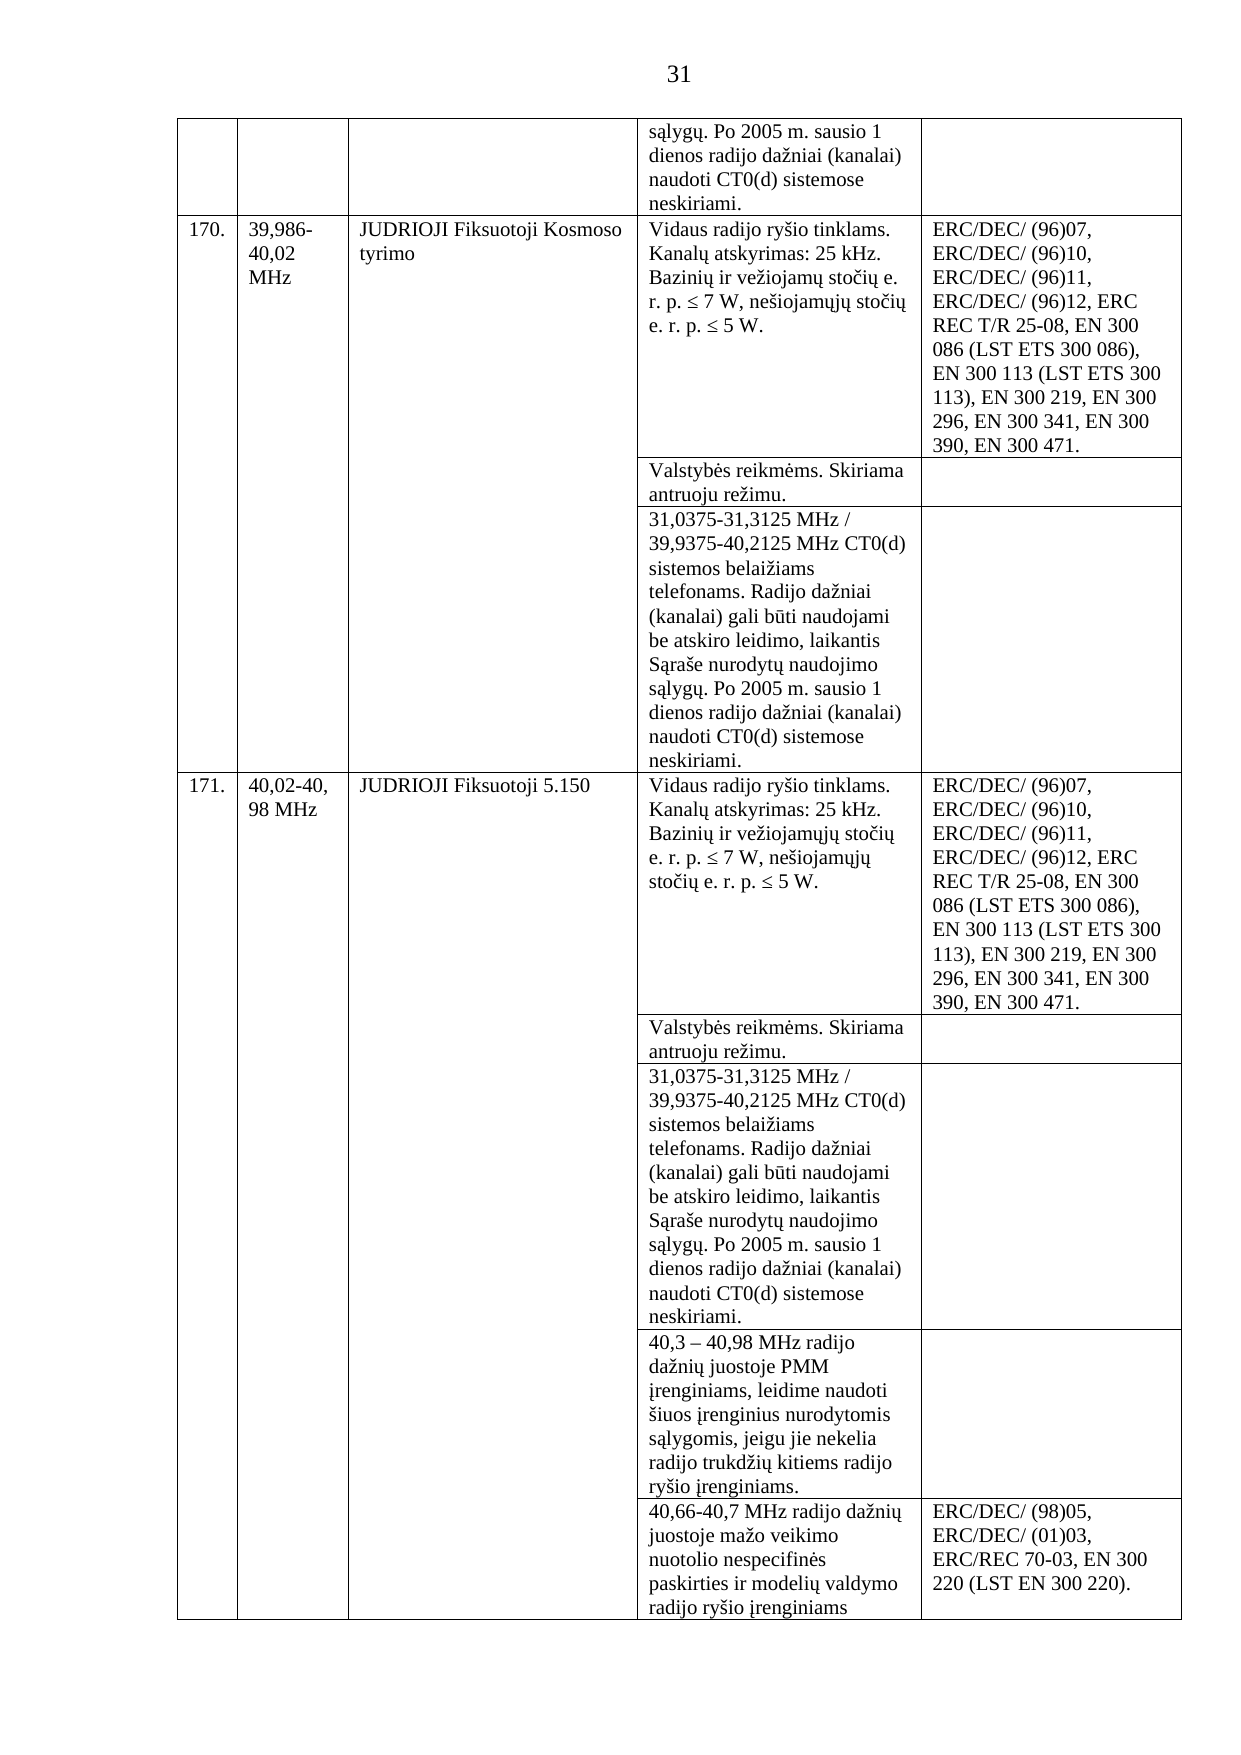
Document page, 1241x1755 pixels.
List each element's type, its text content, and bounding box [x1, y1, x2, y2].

table_cell 40,02-40, 98 MHz [238, 773, 348, 1619]
table_cell [178, 119, 237, 215]
table_cell 170. [178, 216, 237, 772]
table_cell 40,3 – 40,98 MHz radijo dažnių juostoje PMM įrenginiams, leidime naudoti šiuos įrenginius nurodytomis sąlygomis, jeigu jie nekelia radijo trukdžių kitiems radijo ryšio įrenginiams. [638, 1330, 921, 1498]
table_cell sąlygų. Po 2005 m. sausio 1 dienos radijo dažniai (kanalai) naudoti CT0(d) sistemose neskiriami. [638, 119, 921, 215]
table_cell 31,0375-31,3125 MHz / 39,9375-40,2125 MHz CT0(d) sistemos belaižiams telefonams. Radijo dažniai (kanalai) gali būti naudojami be atskiro leidimo, laikantis Sąraše nurodytų naudojimo sąlygų. Po 2005 m. sausio 1 dienos radijo dažniai (kanalai) naudoti CT0(d) sistemose neskiriami. [638, 507, 921, 772]
table_cell 39,986- 40,02 MHz [238, 216, 348, 772]
table_cell [922, 1015, 1181, 1063]
table_cell ERC/DEC/ (96)07, ERC/DEC/ (96)10, ERC/DEC/ (96)11, ERC/DEC/ (96)12, ERC REC T/R 25-08, EN 300 086 (LST ETS 300 086), EN 300 113 (LST ETS 300 113), EN 300 219, EN 300 296, EN 300 341, EN 300 390, EN 300 471. [922, 216, 1181, 457]
table_cell 31,0375-31,3125 MHz / 39,9375-40,2125 MHz CT0(d) sistemos belaižiams telefonams. Radijo dažniai (kanalai) gali būti naudojami be atskiro leidimo, laikantis Sąraše nurodytų naudojimo sąlygų. Po 2005 m. sausio 1 dienos radijo dažniai (kanalai) naudoti CT0(d) sistemose neskiriami. [638, 1064, 921, 1328]
table_cell [349, 119, 637, 215]
table_cell JUDRIOJI Fiksuotoji 5.150 [349, 773, 637, 1619]
table_cell Valstybės reikmėms. Skiriama antruoju režimu. [638, 1015, 921, 1063]
table_cell Vidaus radijo ryšio tinklams. Kanalų atskyrimas: 25 kHz. Bazinių ir vežiojamų stočių e. r. p. ≤ 7 W, nešiojamųjų stočių e. r. p. ≤ 5 W. [638, 216, 921, 457]
table_cell 171. [178, 773, 237, 1619]
table_cell [922, 1064, 1181, 1328]
table_cell Valstybės reikmėms. Skiriama antruoju režimu. [638, 458, 921, 506]
table_cell 40,66-40,7 MHz radijo dažnių juostoje mažo veikimo nuotolio nespecifinės paskirties ir modelių valdymo radijo ryšio įrenginiams [638, 1499, 921, 1619]
table_cell JUDRIOJI Fiksuotoji Kosmoso tyrimo [349, 216, 637, 772]
table_cell ERC/DEC/ (96)07, ERC/DEC/ (96)10, ERC/DEC/ (96)11, ERC/DEC/ (96)12, ERC REC T/R 25-08, EN 300 086 (LST ETS 300 086), EN 300 113 (LST ETS 300 113), EN 300 219, EN 300 296, EN 300 341, EN 300 390, EN 300 471. [922, 773, 1181, 1014]
table_cell [922, 507, 1181, 772]
table_cell Vidaus radijo ryšio tinklams. Kanalų atskyrimas: 25 kHz. Bazinių ir vežiojamųjų stočių e. r. p. ≤ 7 W, nešiojamųjų stočių e. r. p. ≤ 5 W. [638, 773, 921, 1014]
table_cell [922, 458, 1181, 506]
table_cell ERC/DEC/ (98)05, ERC/DEC/ (01)03, ERC/REC 70-03, EN 300 220 (LST EN 300 220). [922, 1499, 1181, 1619]
table_cell [922, 1330, 1181, 1498]
table_cell [238, 119, 348, 215]
table_cell [922, 119, 1181, 215]
